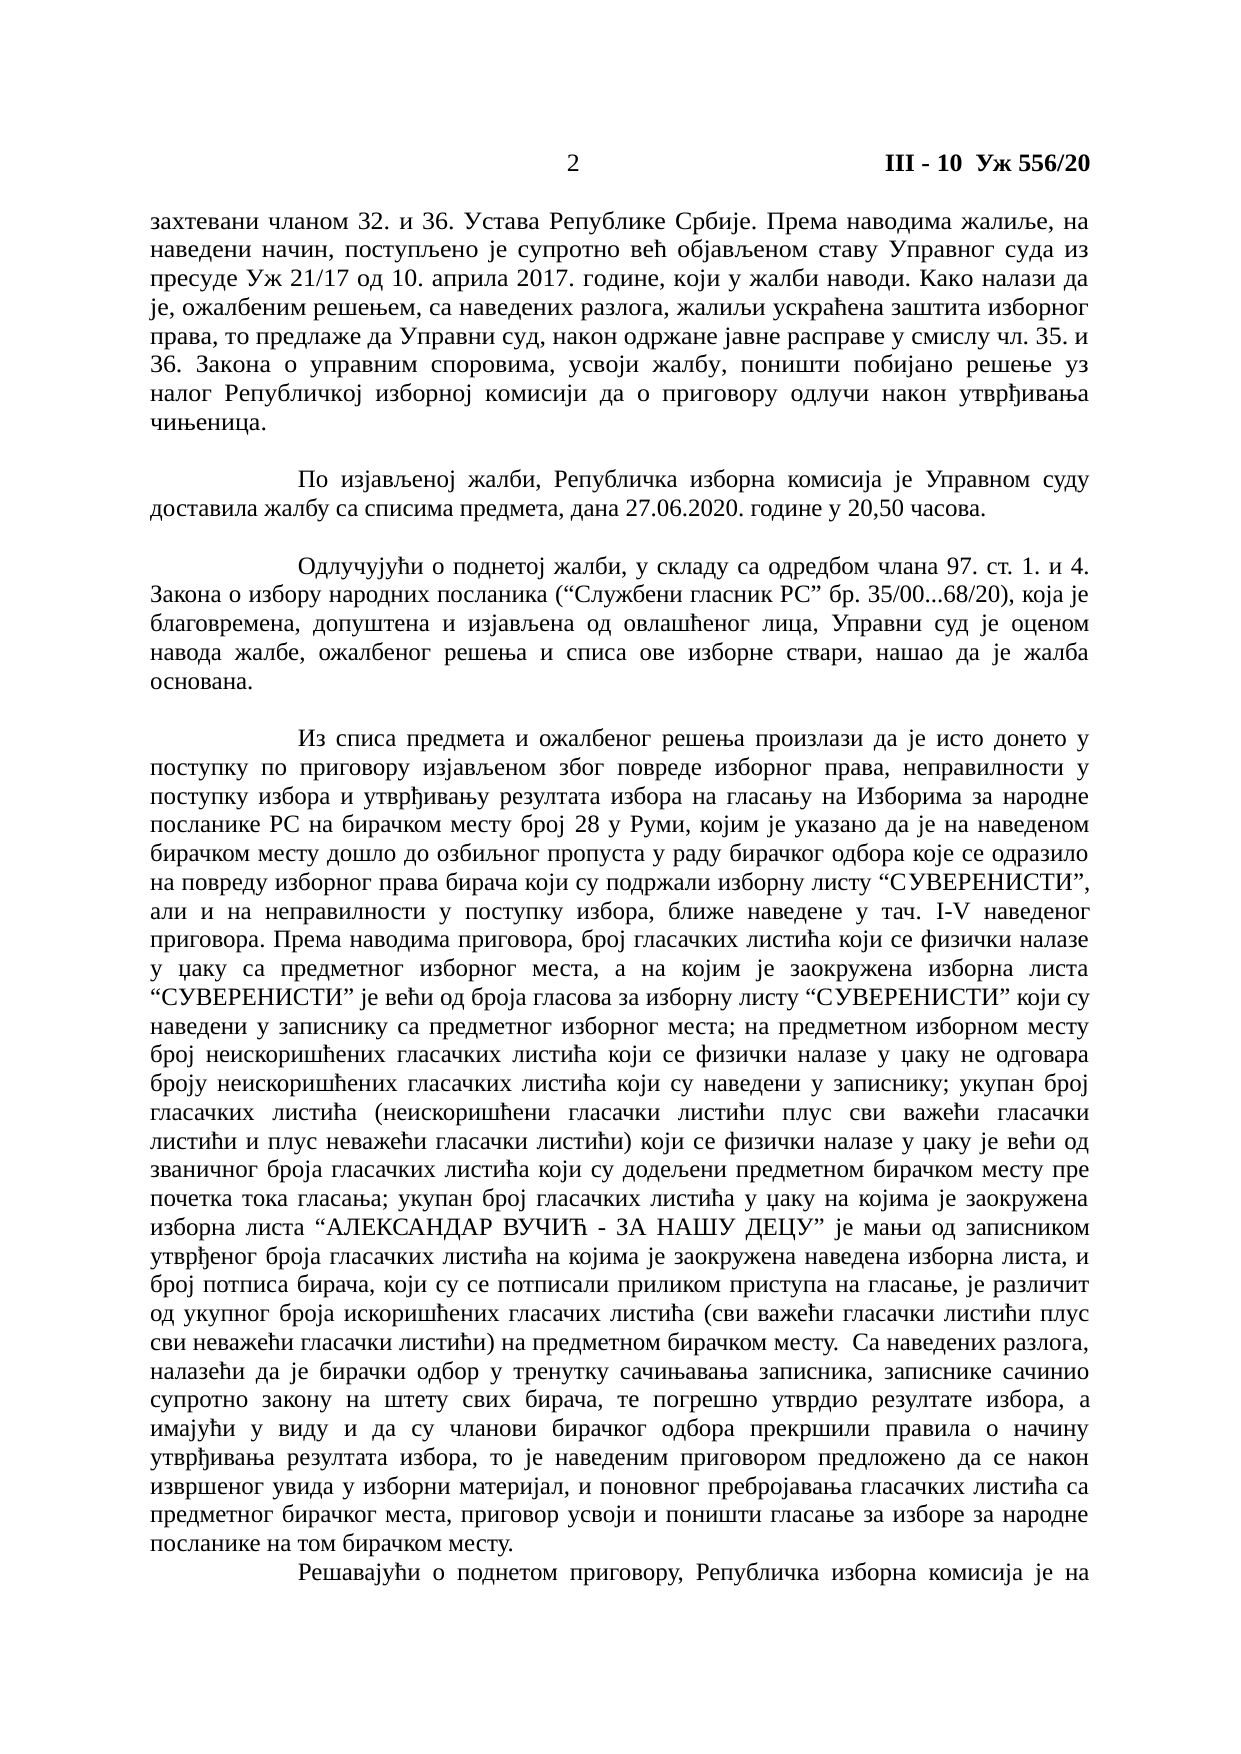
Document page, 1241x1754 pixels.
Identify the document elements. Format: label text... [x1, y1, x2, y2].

text захтевани чланом 32. и 36. Устава Републике Србије. Према наводима жалиље, на наведени начин, поступљено је супротно већ објављеном ставу Управног суда из пресуде Уж 21/17 од 10. априла 2017. године, који у жалби наводи. Како налази да је, ожалбеним решењем, са наведених разлога, жалиљи ускраћена заштита изборног права, то предлаже да Управни суд, након одржане јавне расправе у смислу чл. 35. и 36. Закона о управним споровима, усвоји жалбу, поништи побијано решење уз налог Републичкој изборној комисији да о приговору одлучи након утврђивања чињеница. [150, 206, 1090, 436]
text Решавајући о поднетом приговору, Републичка изборна комисија је на [150, 1557, 1090, 1586]
text Из списа предмета и ожалбеног решења произлази да је исто донето у поступку по приговору изјављеном због повреде изборног права, неправилности у поступку избора и утврђивању резултата избора на гласању на Изборима за народне посланике РС на бирачком месту број 28 у Руми, којим је указано да је на наведеном бирачком месту дошло до озбиљног пропуста у раду бирачког одбора које се одразило на повреду изборног права бирача који су подржали изборну листу “СУВЕРЕНИСТИ”, али и на неправилности у поступку избора, ближе наведене у тач. I-V наведеног приговора. Према наводима приговора, број гласачких листића који се физички налазе у џаку са предметног изборног места, а на којим је заокружена изборна листа “СУВЕРЕНИСТИ” је већи од броја гласова за изборну листу “СУВЕРЕНИСТИ” који су наведени у записнику са предметног изборног места; на предметном изборном месту број неискоришћених гласачких листића који се физички налазе у џаку не одговара броју неискоришћених гласачких листића који су наведени у записнику; укупан број гласачких листића (неискоришћени гласачки листићи плус сви важећи гласачки листићи и плус неважећи гласачки листићи) који се физички налазе у џаку је већи од званичног броја гласачких листића који су додељени предметном бирачком месту пре почетка тока гласања; укупан број гласачких листића у џаку на којима је заокружена изборна листа “АЛЕКСАНДАР ВУЧИЋ - ЗА НАШУ ДЕЦУ” је мањи од записником утврђеног броја гласачких листића на којима је заокружена наведена изборна листа, и број потписа бирача, који су се потписали приликом приступа на гласање, је различит од укупног броја искоришћених гласачих листића (сви важећи гласачки листићи плус сви неважећи гласачки листићи) на предметном бирачком месту. Са наведених разлога, налазећи да је бирачки одбор у тренутку сачињавања записника, записнике сачинио супротно закону на штету свих бирача, те погрешно утврдио резултате избора, а имајући у виду и да су чланови бирачког одбора прекршили правила о начину утврђивања резултата избора, то је наведеним приговором предложено да се након извршеног увида у изборни материјал, и поновног пребројавања гласачких листића са предметног бирачког места, приговор усвоји и поништи гласање за изборе за народне посланике на том бирачком месту. [150, 723, 1090, 1557]
text Одлучујући о поднетој жалби, у складу са одредбом члана 97. ст. 1. и 4. Закона о избору народних посланика (“Службени гласник РС” бр. 35/00...68/20), која је благовремена, допуштена и изјављена од овлашћеног лица, Управни суд је оценом навода жалбе, ожалбеног решења и списа ове изборне ствари, нашао да је жалба основана. [150, 551, 1090, 694]
text По изјављеној жалби, Републичка изборна комисија је Управном суду доставила жалбу са списима предмета, дана 27.06.2020. године у 20,50 часова. [150, 464, 1090, 522]
